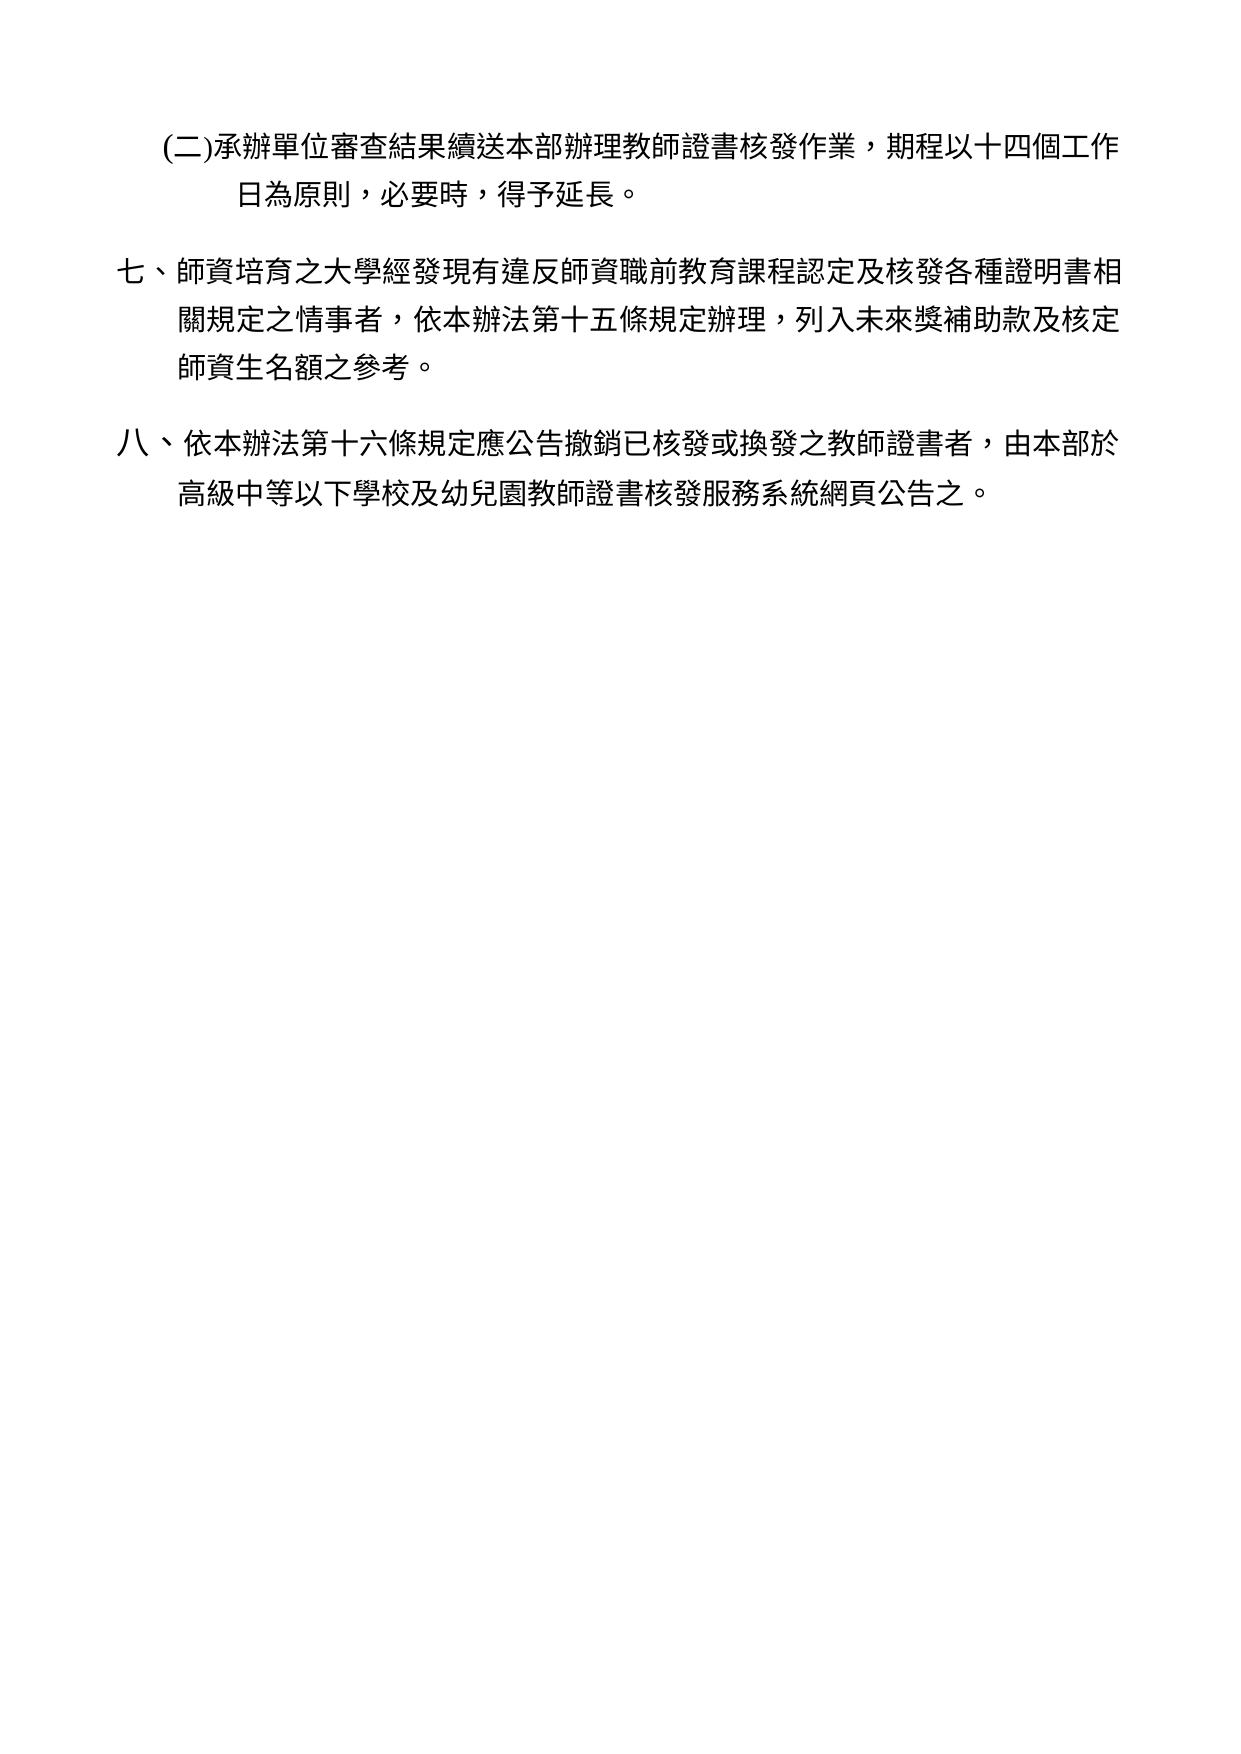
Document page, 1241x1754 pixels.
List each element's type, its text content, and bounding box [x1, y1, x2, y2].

text (二)承辦單位審查結果續送本部辦理教師證書核發作業，期程以十四個工作日為原則，必要時，得予延長。 [162, 118, 1122, 214]
text 七、師資培育之大學經發現有違反師資職前教育課程認定及核發各種證明書相關規定之情事者，依本辦法第十五條規定辦理，列入未來獎補助款及核定師資生名額之參考。 [117, 243, 1122, 387]
text 八、依本辦法第十六條規定應公告撤銷已核發或換發之教師證書者，由本部於高級中等以下學校及幼兒園教師證書核發服務系統網頁公告之。 [117, 417, 1122, 512]
